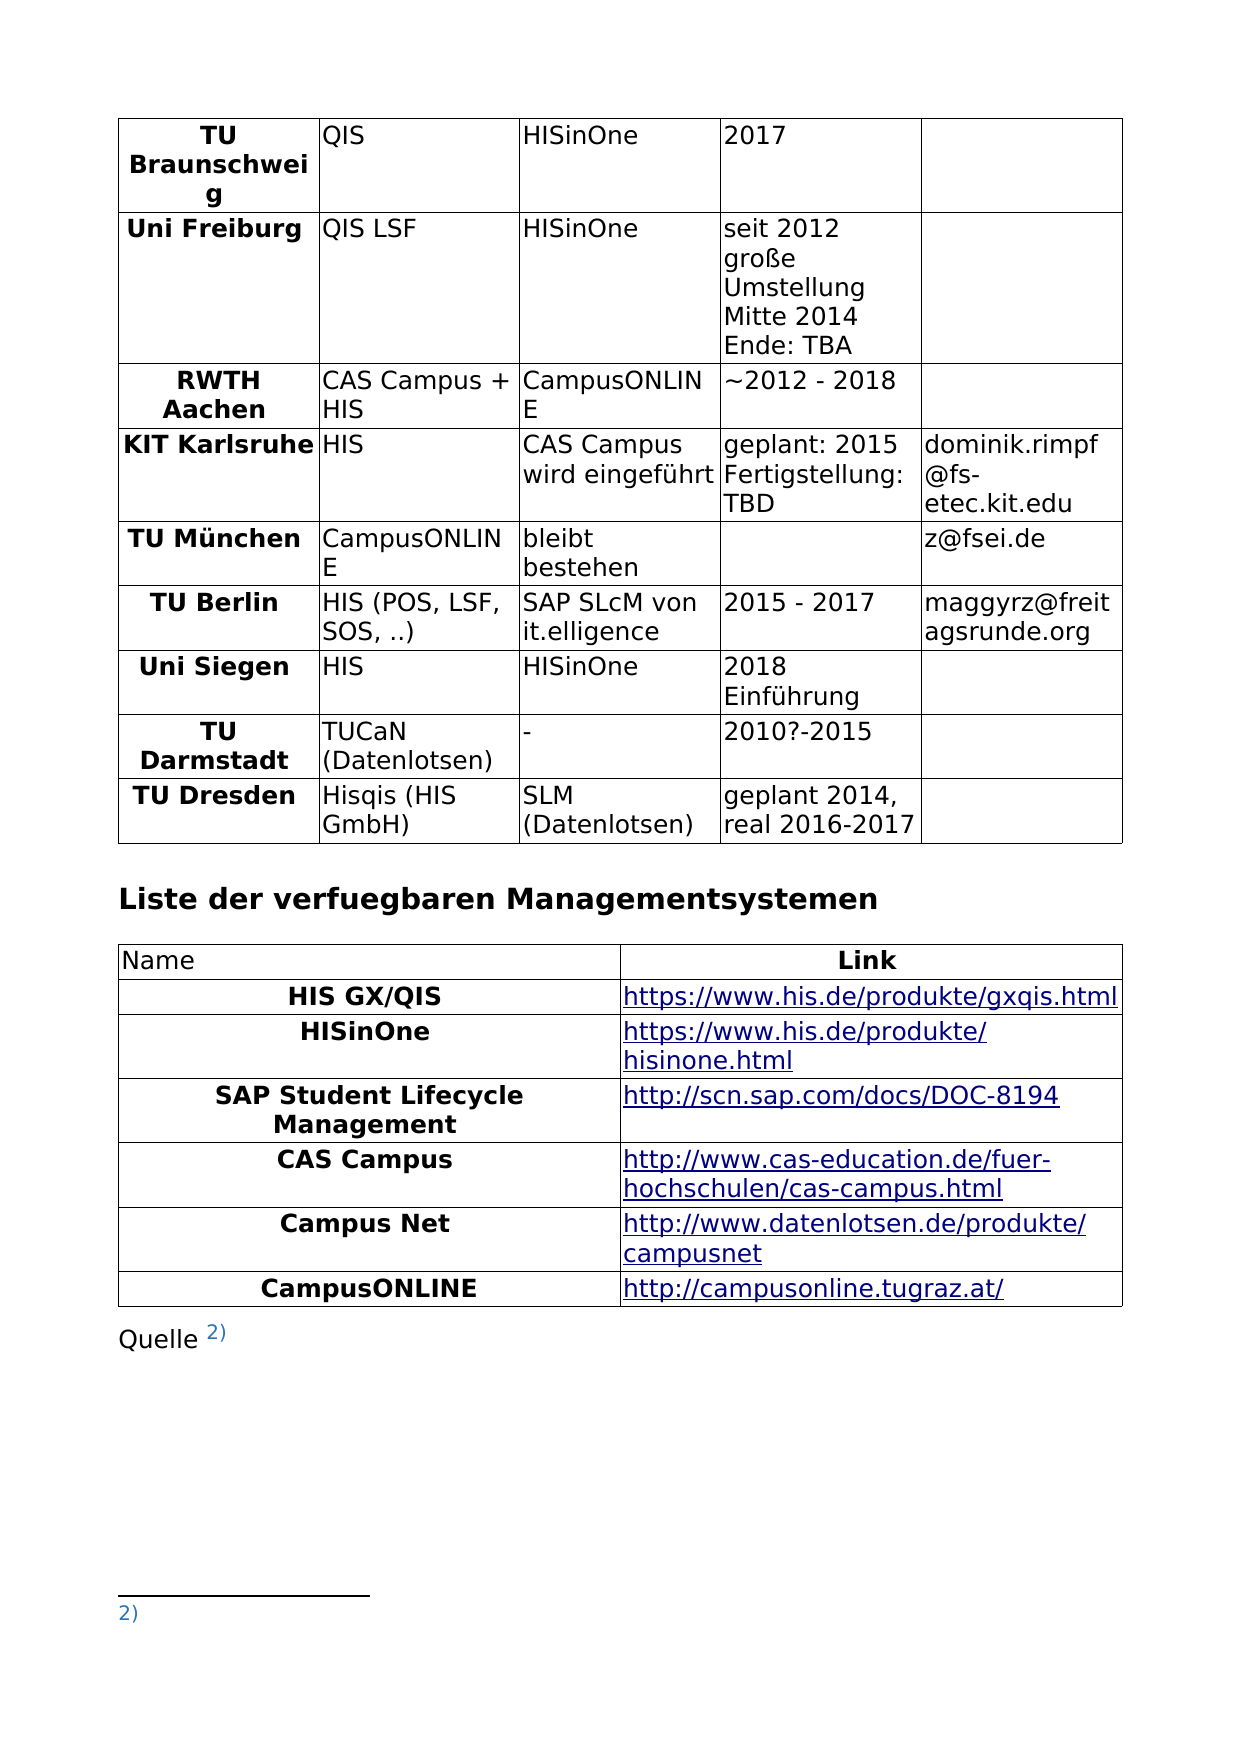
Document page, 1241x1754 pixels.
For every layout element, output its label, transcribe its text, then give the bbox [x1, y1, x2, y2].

table_cell [922, 779, 1122, 842]
table_cell [922, 213, 1122, 363]
table_cell Uni Freiburg [119, 213, 319, 363]
table_cell [922, 119, 1122, 212]
table_cell http://scn.sap.com/docs/DOC-8194 [621, 1079, 1122, 1142]
table_cell TU München [119, 522, 319, 585]
table_cell TU Dresden [119, 779, 319, 842]
table_cell 2010?-2015 [721, 715, 921, 778]
table_cell CampusONLINE [520, 364, 720, 428]
table_cell TU Berlin [119, 586, 319, 649]
table_cell CAS Campus [119, 1143, 620, 1207]
table_cell TU Braunschweig [119, 119, 319, 212]
table_cell 2015 - 2017 [721, 586, 921, 649]
table_cell SAP SLcM von it.elligence [520, 586, 720, 649]
table_cell HISinOne [520, 119, 720, 212]
table_cell HIS GX/QIS [119, 980, 620, 1014]
table_cell dominik.rimpf@fs-etec.kit.edu [922, 429, 1122, 521]
table_header Name [119, 945, 620, 979]
table_cell HISinOne [119, 1015, 620, 1078]
table_cell 2018 Einführung [721, 651, 921, 714]
table_cell HISinOne [520, 213, 720, 363]
table_cell TUCaN (Datenlotsen) [320, 715, 519, 778]
table_cell https://www.his.de/produkte/gxqis.html [621, 980, 1122, 1014]
table_cell https://www.his.de/produkte/hisinone.html [621, 1015, 1122, 1078]
table_cell SLM (Datenlotsen) [520, 779, 720, 842]
table_cell TU Darmstadt [119, 715, 319, 778]
text Quelle [118, 1321, 1122, 1355]
subtitle Liste der verfuegbaren Managementsystemen [118, 882, 1122, 916]
table_cell maggyrz@freitagsrunde.org [922, 586, 1122, 649]
table_cell 2017 [721, 119, 921, 212]
table_cell CAS Campus wird eingeführt [520, 429, 720, 521]
table_cell HIS [320, 651, 519, 714]
table_cell CampusONLINE [119, 1272, 620, 1306]
table_cell [721, 522, 921, 585]
table_cell ~2012 - 2018 [721, 364, 921, 428]
table_cell z@fsei.de [922, 522, 1122, 585]
table_cell seit 2012 große Umstellung Mitte 2014 Ende: TBA [721, 213, 921, 363]
table_header Link [621, 945, 1122, 979]
table_cell KIT Karlsruhe [119, 429, 319, 521]
table_cell HIS [320, 429, 519, 521]
table_cell http://www.cas-education.de/fuer-hochschulen/cas-campus.html [621, 1143, 1122, 1207]
table_cell HISinOne [520, 651, 720, 714]
table_cell [922, 364, 1122, 428]
table_cell CAS Campus + HIS [320, 364, 519, 428]
table_cell - [520, 715, 720, 778]
table_cell http://www.datenlotsen.de/produkte/campusnet [621, 1208, 1122, 1271]
table_cell Hisqis (HIS GmbH) [320, 779, 519, 842]
table_cell QIS LSF [320, 213, 519, 363]
table_cell bleibt bestehen [520, 522, 720, 585]
table_cell CampusONLINE [320, 522, 519, 585]
table_cell http://campusonline.tugraz.at/ [621, 1272, 1122, 1306]
table_cell geplant: 2015 Fertigstellung: TBD [721, 429, 921, 521]
table_cell Campus Net [119, 1208, 620, 1271]
table_cell geplant 2014, real 2016-2017 [721, 779, 921, 842]
table_cell SAP Student Lifecycle Management [119, 1079, 620, 1142]
table_cell QIS [320, 119, 519, 212]
table_cell [922, 651, 1122, 714]
table_cell RWTH Aachen [119, 364, 319, 428]
table_cell HIS (POS, LSF, SOS, ..) [320, 586, 519, 649]
table_cell [922, 715, 1122, 778]
table_cell Uni Siegen [119, 651, 319, 714]
